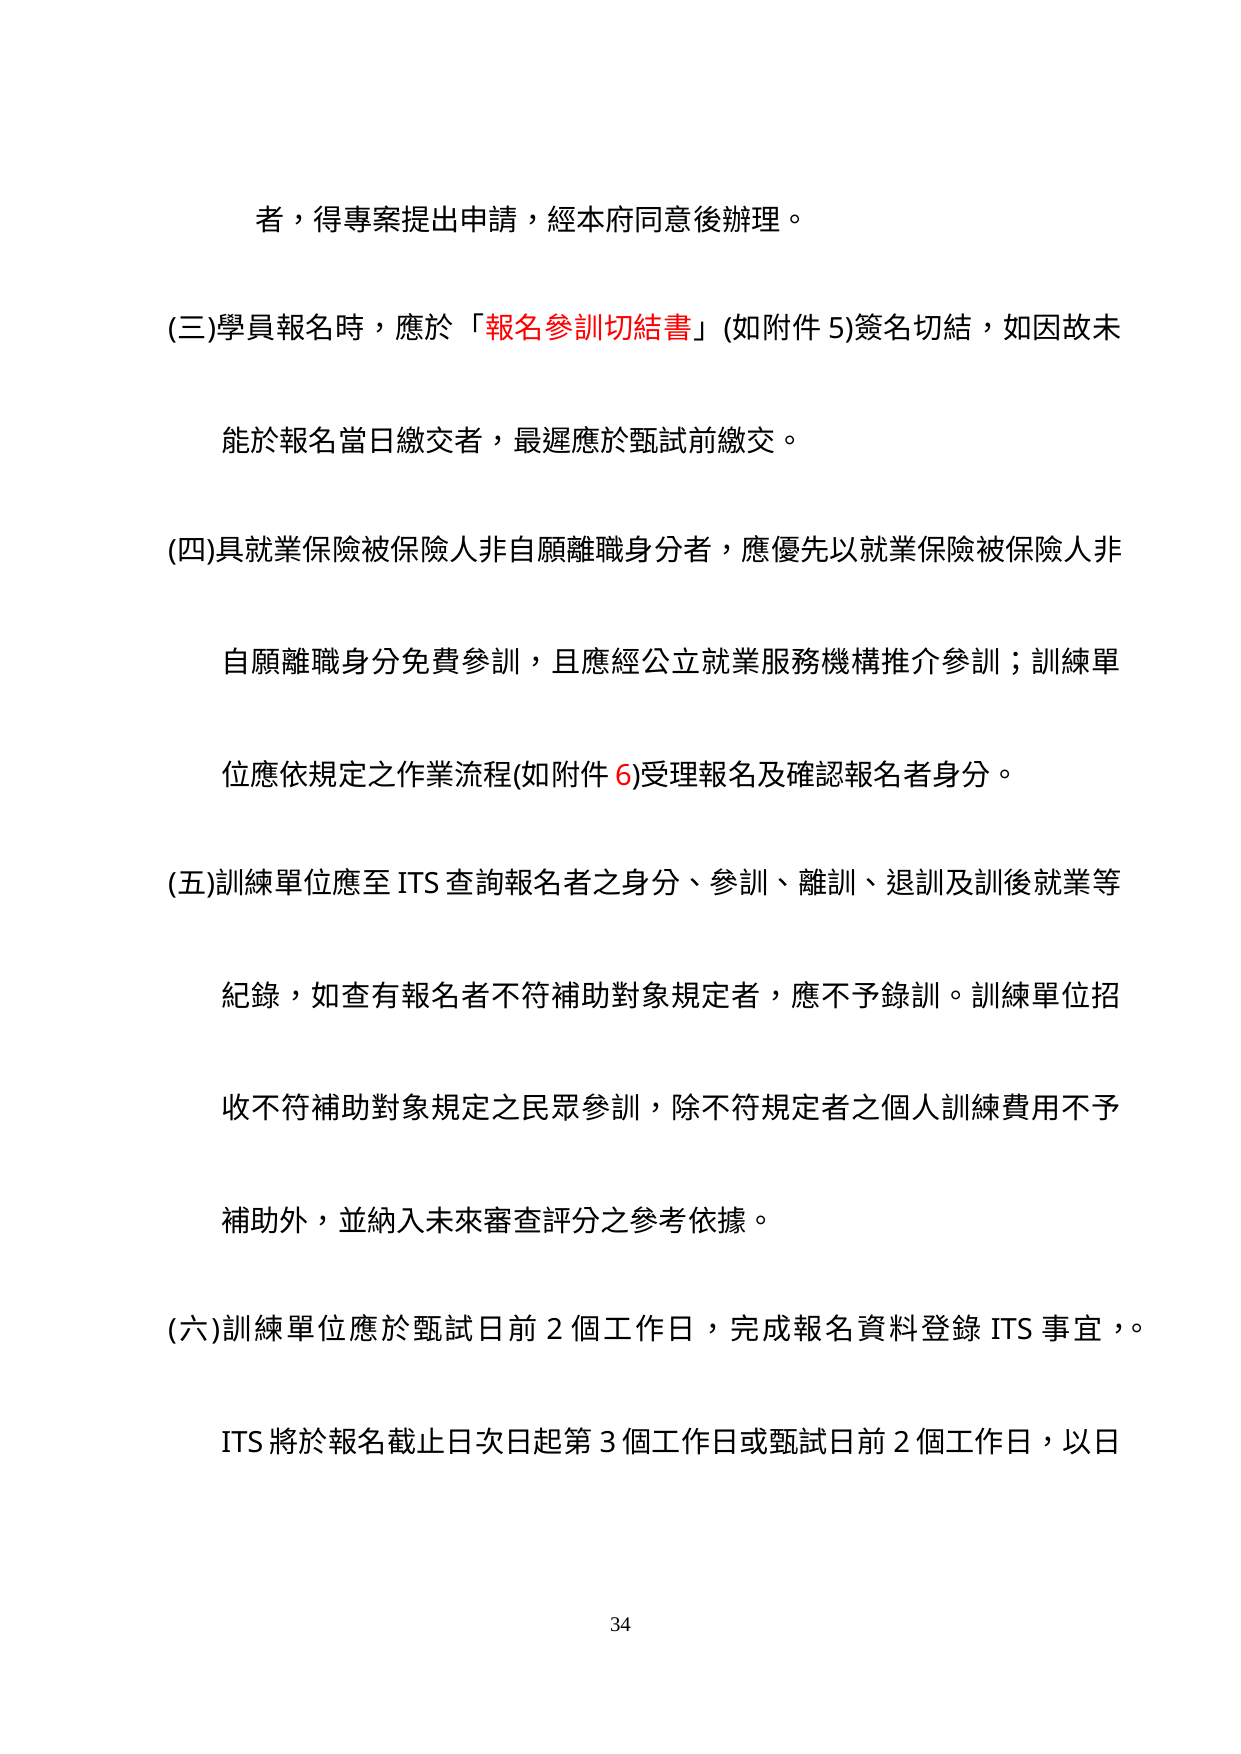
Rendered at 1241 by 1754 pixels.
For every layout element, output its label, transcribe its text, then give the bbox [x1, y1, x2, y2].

text (五)訓練單位應至ITS查詢報名者之身分、參訓、離訓、退訓及訓後就業等紀錄，如查有報名者不符補助對象規定者，應不予錄訓。訓練單位招收不符補助對象規定之民眾參訓，除不符規定者之個人訓練費用不予補助外，並納入未來審查評分之參考依據。 [168, 843, 1122, 1256]
text (三)學員報名時，應於「報名參訓切結書」(如附件5)簽名切結，如因故未能於報名當日繳交者，最遲應於甄試前繳交。 [168, 289, 1122, 476]
text (四)具就業保險被保險人非自願離職身分者，應優先以就業保險被保險人非自願離職身分免費參訓，且應經公立就業服務機構推介參訓；訓練單位應依規定之作業流程(如附件6)受理報名及確認報名者身分。 [168, 510, 1122, 810]
text 者，得專案提出申請，經本府同意後辦理。 [226, 180, 1122, 255]
text (六)訓練單位應於甄試日前2個工作日，完成報名資料登錄ITS事宜，。ITS將於報名截止日次日起第3個工作日或甄試日前2個工作日，以日期離報名截止日較近者，勾稽檢核報名者參訓資格，經ITS勾稽未符參訓資格之報名者，訓練單位應與其再確認，並由報名者本人出具證明，由訓練單位依個案事實認定之。 [168, 1289, 1122, 1477]
